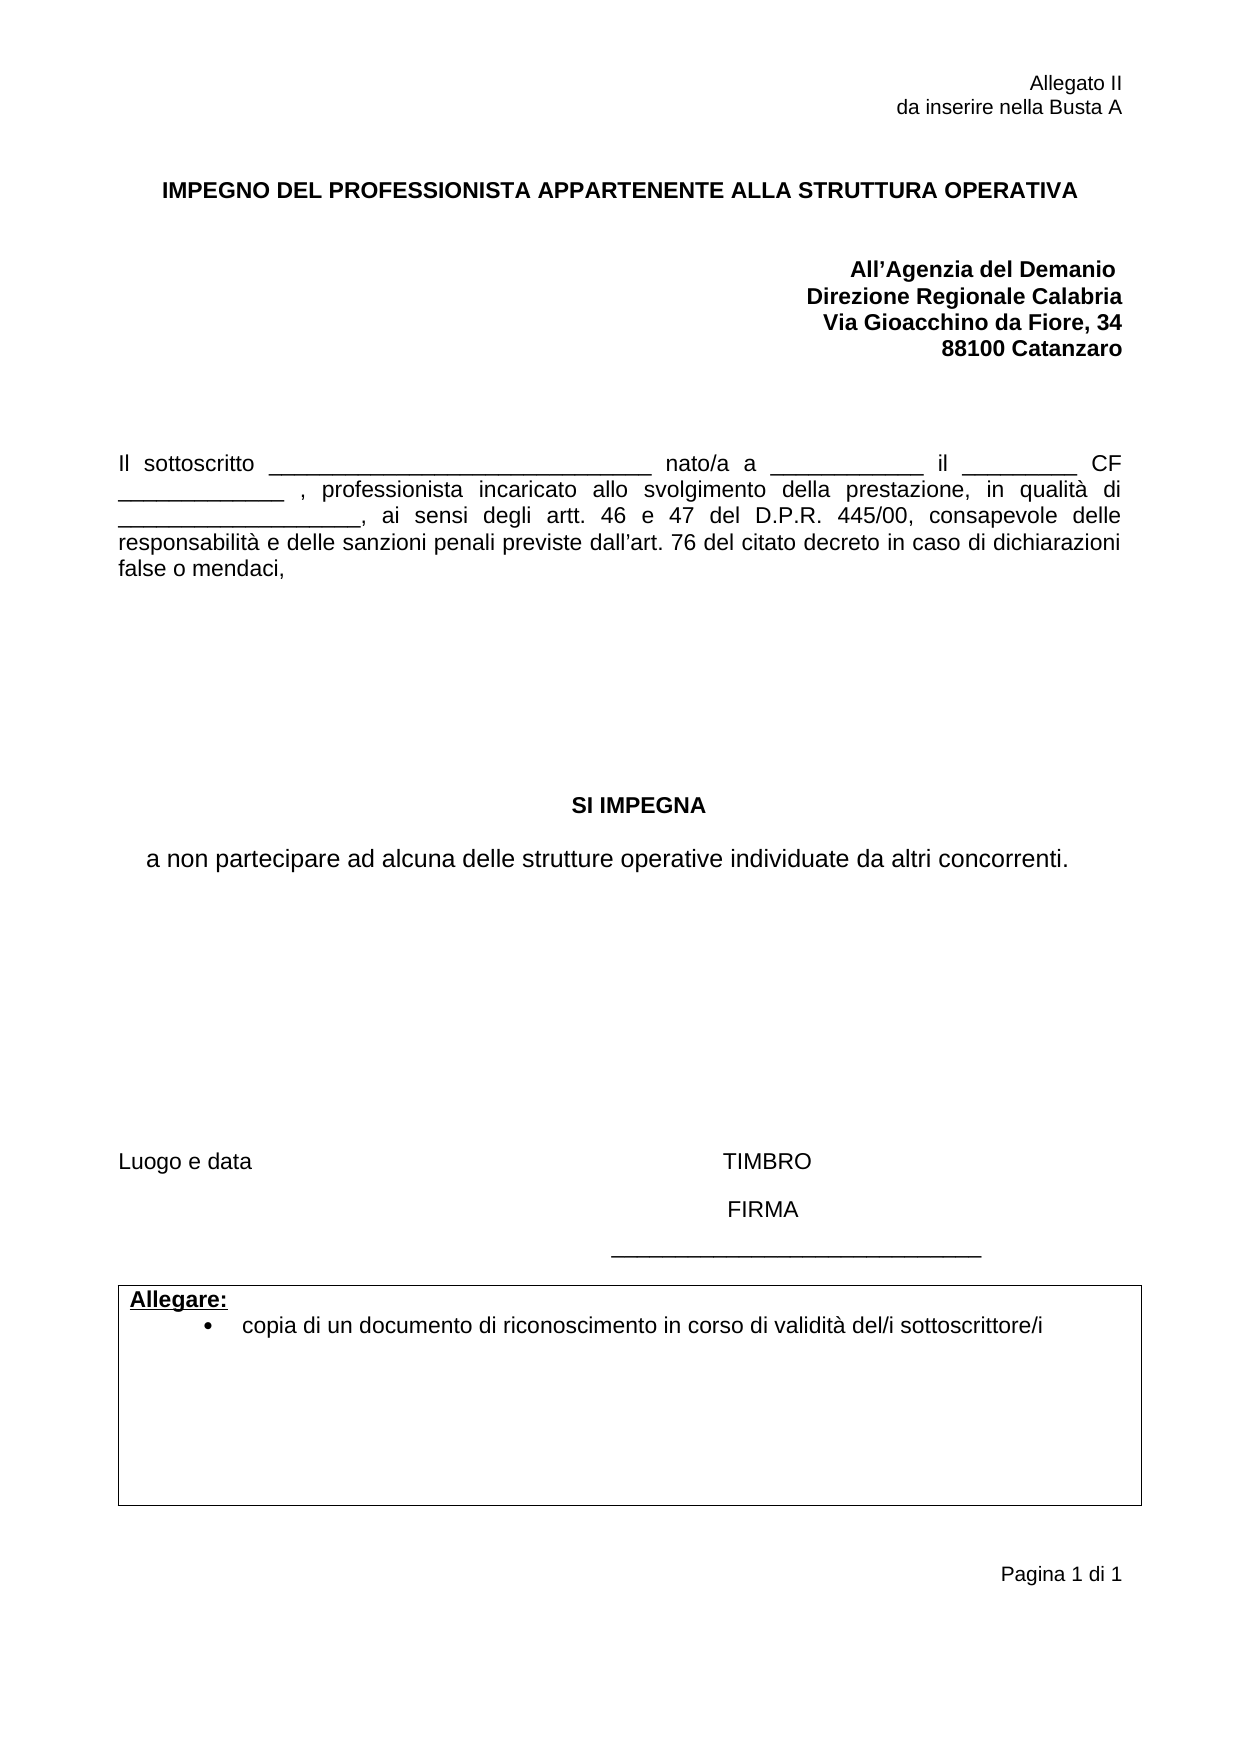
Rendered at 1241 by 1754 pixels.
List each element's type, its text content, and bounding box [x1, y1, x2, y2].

text Direzione Regionale Calabria [118, 283, 1122, 309]
text Il sottoscritto ______________________________ nato/a a ____________ il _________ CF _____________ , professionista incaricato allo svolgimento della prestazione, in qualità di ___________________, ai sensi degli artt. 46 e 47 del D.P.R. 445/00, consapevole delle responsabilità e delle sanzioni penali previste dall’art. 76 del citato decreto in caso di dichiarazioni false o mendaci, [118, 450, 1122, 582]
text 88100 Catanzaro [118, 335, 1122, 362]
text All’Agenzia del Demanio [118, 256, 1122, 283]
text Via Gioacchino da Fiore, 34 [118, 309, 1122, 335]
text SI IMPEGNA [156, 792, 1122, 818]
text a non partecipare ad alcuna delle strutture operative individuate da altri concorrenti. [118, 844, 1122, 873]
table_header Allegare: copia di un documento di riconoscimento in corso di validità del/i sottoscrittore/i [119, 1286, 1141, 1505]
text FIRMA [118, 1196, 1122, 1222]
text _____________________________ [561, 1232, 1122, 1259]
text IMPEGNO DEL PROFESSIONISTA APPARTENENTE ALLA STRUTTURA OPERATIVA [118, 177, 1122, 203]
text Luogo e data TIMBRO [118, 1148, 1122, 1175]
